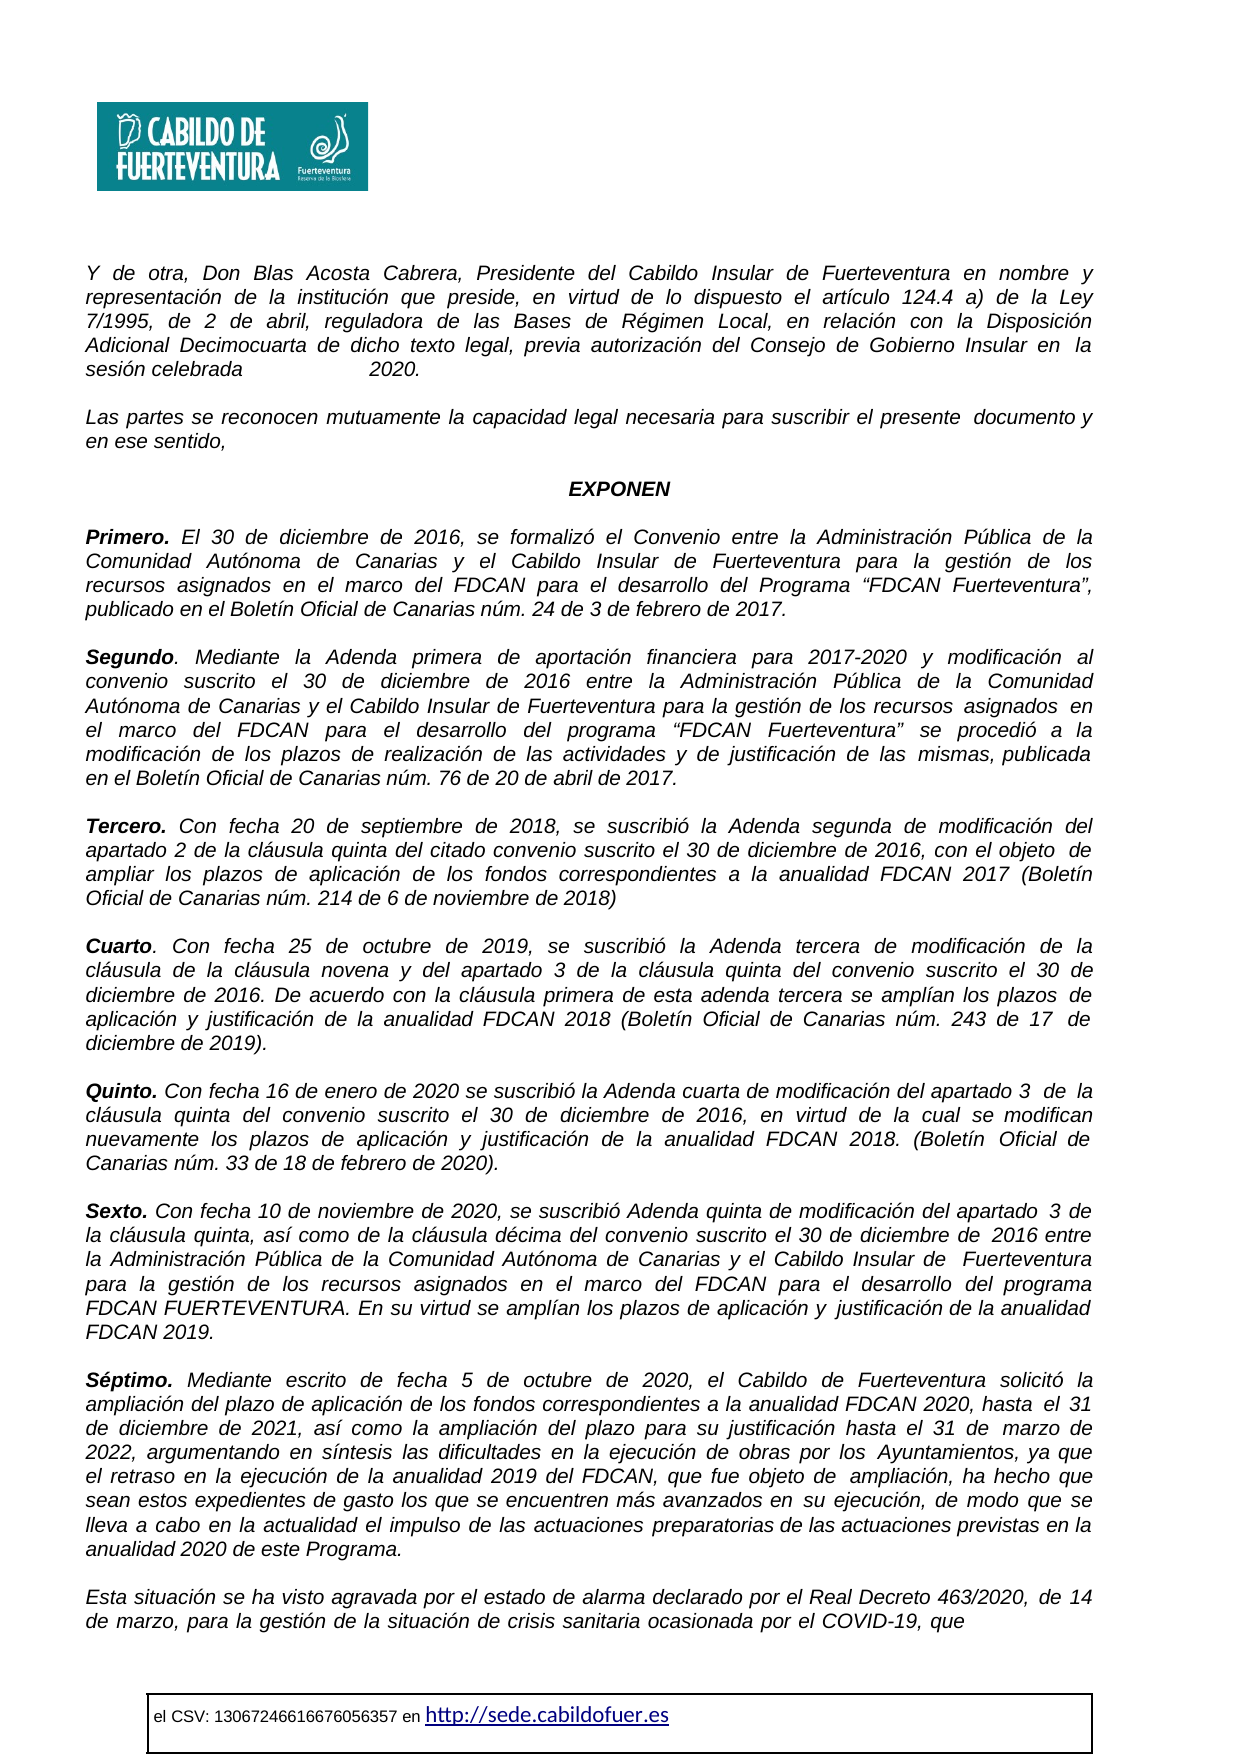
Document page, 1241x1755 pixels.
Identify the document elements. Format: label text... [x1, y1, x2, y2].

text Primero. El 30 de diciembre de 2016, se formalizó el Convenio entre la Administración Pública de la Comunidad Autónoma de Canarias y el Cabildo Insular de Fuerteventura para la gestión de los recursos asignados en el marco del FDCAN para el desarrollo del Programa “FDCAN Fuerteventura”, publicado en el Boletín Oficial de Canarias núm. 24 de 3 de febrero de 2017. [85, 525, 1093, 621]
text EXPONEN [133, 477, 1107, 501]
text Tercero. Con fecha 20 de septiembre de 2018, se suscribió la Adenda segunda de modificación del apartado 2 de la cláusula quinta del citado convenio suscrito el 30 de diciembre de 2016, con el objeto de ampliar los plazos de aplicación de los fondos correspondientes a la anualidad FDCAN 2017 (Boletín Oficial de Canarias núm. 214 de 6 de noviembre de 2018) [85, 814, 1093, 910]
text Las partes se reconocen mutuamente la capacidad legal necesaria para suscribir el presente documento y en ese sentido, [85, 405, 1093, 453]
text Séptimo. Mediante escrito de fecha 5 de octubre de 2020, el Cabildo de Fuerteventura solicitó la ampliación del plazo de aplicación de los fondos correspondientes a la anualidad FDCAN 2020, hasta el 31 de diciembre de 2021, así como la ampliación del plazo para su justificación hasta el 31 de marzo de 2022, argumentando en síntesis las dificultades en la ejecución de obras por los Ayuntamientos, ya que el retraso en la ejecución de la anualidad 2019 del FDCAN, que fue objeto de ampliación, ha hecho que sean estos expedientes de gasto los que se encuentren más avanzados en su ejecución, de modo que se lleva a cabo en la actualidad el impulso de las actuaciones preparatorias de las actuaciones previstas en la anualidad 2020 de este Programa. [85, 1367, 1093, 1561]
text Cuarto. Con fecha 25 de octubre de 2019, se suscribió la Adenda tercera de modificación de la cláusula de la cláusula novena y del apartado 3 de la cláusula quinta del convenio suscrito el 30 de diciembre de 2016. De acuerdo con la cláusula primera de esta adenda tercera se amplían los plazos de aplicación y justificación de la anualidad FDCAN 2018 (Boletín Oficial de Canarias núm. 243 de 17 de diciembre de 2019). [85, 934, 1093, 1055]
text Esta situación se ha visto agravada por el estado de alarma declarado por el Real Decreto 463/2020, de 14 de marzo, para la gestión de la situación de crisis sanitaria ocasionada por el COVID-19, que [85, 1584, 1093, 1633]
text Segundo. Mediante la Adenda primera de aportación financiera para 2017-2020 y modificación al convenio suscrito el 30 de diciembre de 2016 entre la Administración Pública de la Comunidad Autónoma de Canarias y el Cabildo Insular de Fuerteventura para la gestión de los recursos asignados en el marco del FDCAN para el desarrollo del programa “FDCAN Fuerteventura” se procedió a la modificación de los plazos de realización de las actividades y de justificación de las mismas, publicada en el Boletín Oficial de Canarias núm. 76 de 20 de abril de 2017. [85, 645, 1093, 790]
text Sexto. Con fecha 10 de noviembre de 2020, se suscribió Adenda quinta de modificación del apartado 3 de la cláusula quinta, así como de la cláusula décima del convenio suscrito el 30 de diciembre de 2016 entre la Administración Pública de la Comunidad Autónoma de Canarias y el Cabildo Insular de Fuerteventura para la gestión de los recursos asignados en el marco del FDCAN para el desarrollo del programa FDCAN FUERTEVENTURA. En su virtud se amplían los plazos de aplicación y justificación de la anualidad FDCAN 2019. [85, 1199, 1093, 1344]
text Quinto. Con fecha 16 de enero de 2020 se suscribió la Adenda cuarta de modificación del apartado 3 de la cláusula quinta del convenio suscrito el 30 de diciembre de 2016, en virtud de la cual se modifican nuevamente los plazos de aplicación y justificación de la anualidad FDCAN 2018. (Boletín Oficial de Canarias núm. 33 de 18 de febrero de 2020). [85, 1078, 1093, 1175]
text Y de otra, Don Blas Acosta Cabrera, Presidente del Cabildo Insular de Fuerteventura en nombre y representación de la institución que preside, en virtud de lo dispuesto el artículo 124.4 a) de la Ley 7/1995, de 2 de abril, reguladora de las Bases de Régimen Local, en relación con la Disposición Adicional Decimocuarta de dicho texto legal, previa autorización del Consejo de Gobierno Insular en la sesión celebrada 2020. [85, 260, 1093, 381]
